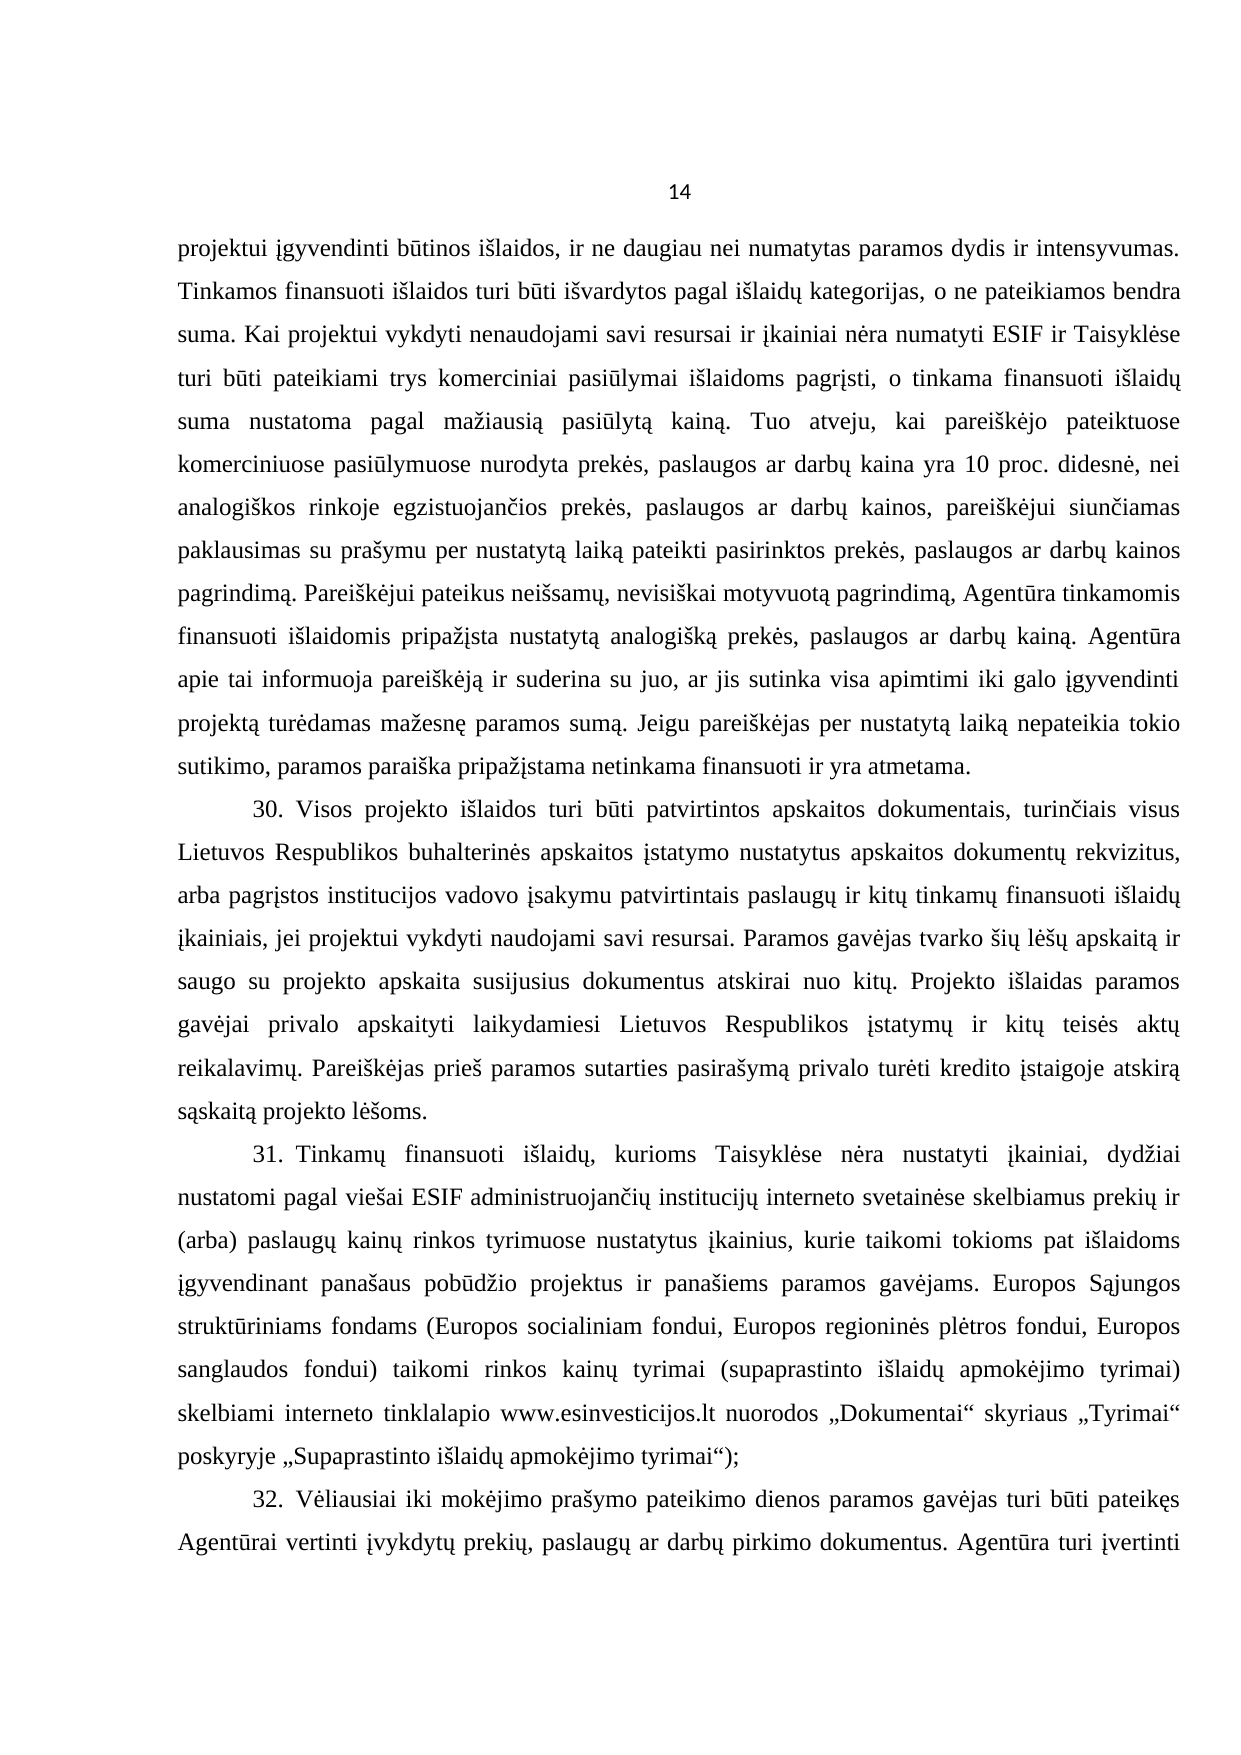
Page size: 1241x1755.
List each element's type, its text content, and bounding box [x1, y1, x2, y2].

text 32. Vėliausiai iki mokėjimo prašymo pateikimo dienos paramos gavėjas turi būti pateikęs Agentūrai vertinti įvykdytų prekių, paslaugų ar darbų pirkimo dokumentus. Agentūra turi įvertinti [177, 1484, 1181, 1556]
text projektui įgyvendinti būtinos išlaidos, ir ne daugiau nei numatytas paramos dydis ir intensyvumas. Tinkamos finansuoti išlaidos turi būti išvardytos pagal išlaidų kategorijas, o ne pateikiamos bendra suma. Kai projektui vykdyti nenaudojami savi resursai ir įkainiai nėra numatyti ESIF ir Taisyklėse turi būti pateikiami trys komerciniai pasiūlymai išlaidoms pagrįsti, o tinkama finansuoti išlaidų suma nustatoma pagal mažiausią pasiūlytą kainą. Tuo atveju, kai pareiškėjo pateiktuose komerciniuose pasiūlymuose nurodyta prekės, paslaugos ar darbų kaina yra 10 proc. didesnė, nei analogiškos rinkoje egzistuojančios prekės, paslaugos ar darbų kainos, pareiškėjui siunčiamas paklausimas su prašymu per nustatytą laiką pateikti pasirinktos prekės, paslaugos ar darbų kainos pagrindimą. Pareiškėjui pateikus neišsamų, nevisiškai motyvuotą pagrindimą, Agentūra tinkamomis finansuoti išlaidomis pripažįsta nustatytą analogišką prekės, paslaugos ar darbų kainą. Agentūra apie tai informuoja pareiškėją ir suderina su juo, ar jis sutinka visa apimtimi iki galo įgyvendinti projektą turėdamas mažesnę paramos sumą. Jeigu pareiškėjas per nustatytą laiką nepateikia tokio sutikimo, paramos paraiška pripažįstama netinkama finansuoti ir yra atmetama. [177, 233, 1181, 779]
text 30. Visos projekto išlaidos turi būti patvirtintos apskaitos dokumentais, turinčiais visus Lietuvos Respublikos buhalterinės apskaitos įstatymo nustatytus apskaitos dokumentų rekvizitus, arba pagrįstos institucijos vadovo įsakymu patvirtintais paslaugų ir kitų tinkamų finansuoti išlaidų įkainiais, jei projektui vykdyti naudojami savi resursai. Paramos gavėjas tvarko šių lėšų apskaitą ir saugo su projekto apskaita susijusius dokumentus atskirai nuo kitų. Projekto išlaidas paramos gavėjai privalo apskaityti laikydamiesi Lietuvos Respublikos įstatymų ir kitų teisės aktų reikalavimų. Pareiškėjas prieš paramos sutarties pasirašymą privalo turėti kredito įstaigoje atskirą sąskaitą projekto lėšoms. [177, 794, 1181, 1124]
text 31. Tinkamų finansuoti išlaidų, kurioms Taisyklėse nėra nustatyti įkainiai, dydžiai nustatomi pagal viešai ESIF administruojančių institucijų interneto svetainėse skelbiamus prekių ir (arba) paslaugų kainų rinkos tyrimuose nustatytus įkainius, kurie taikomi tokioms pat išlaidoms įgyvendinant panašaus pobūdžio projektus ir panašiems paramos gavėjams. Europos Sąjungos struktūriniams fondams (Europos socialiniam fondui, Europos regioninės plėtros fondui, Europos sanglaudos fondui) taikomi rinkos kainų tyrimai (supaprastinto išlaidų apmokėjimo tyrimai) skelbiami interneto tinklalapio www.esinvesticijos.lt nuorodos „Dokumentai“ skyriaus „Tyrimai“ poskyryje „Supaprastinto išlaidų apmokėjimo tyrimai“); [177, 1139, 1181, 1469]
